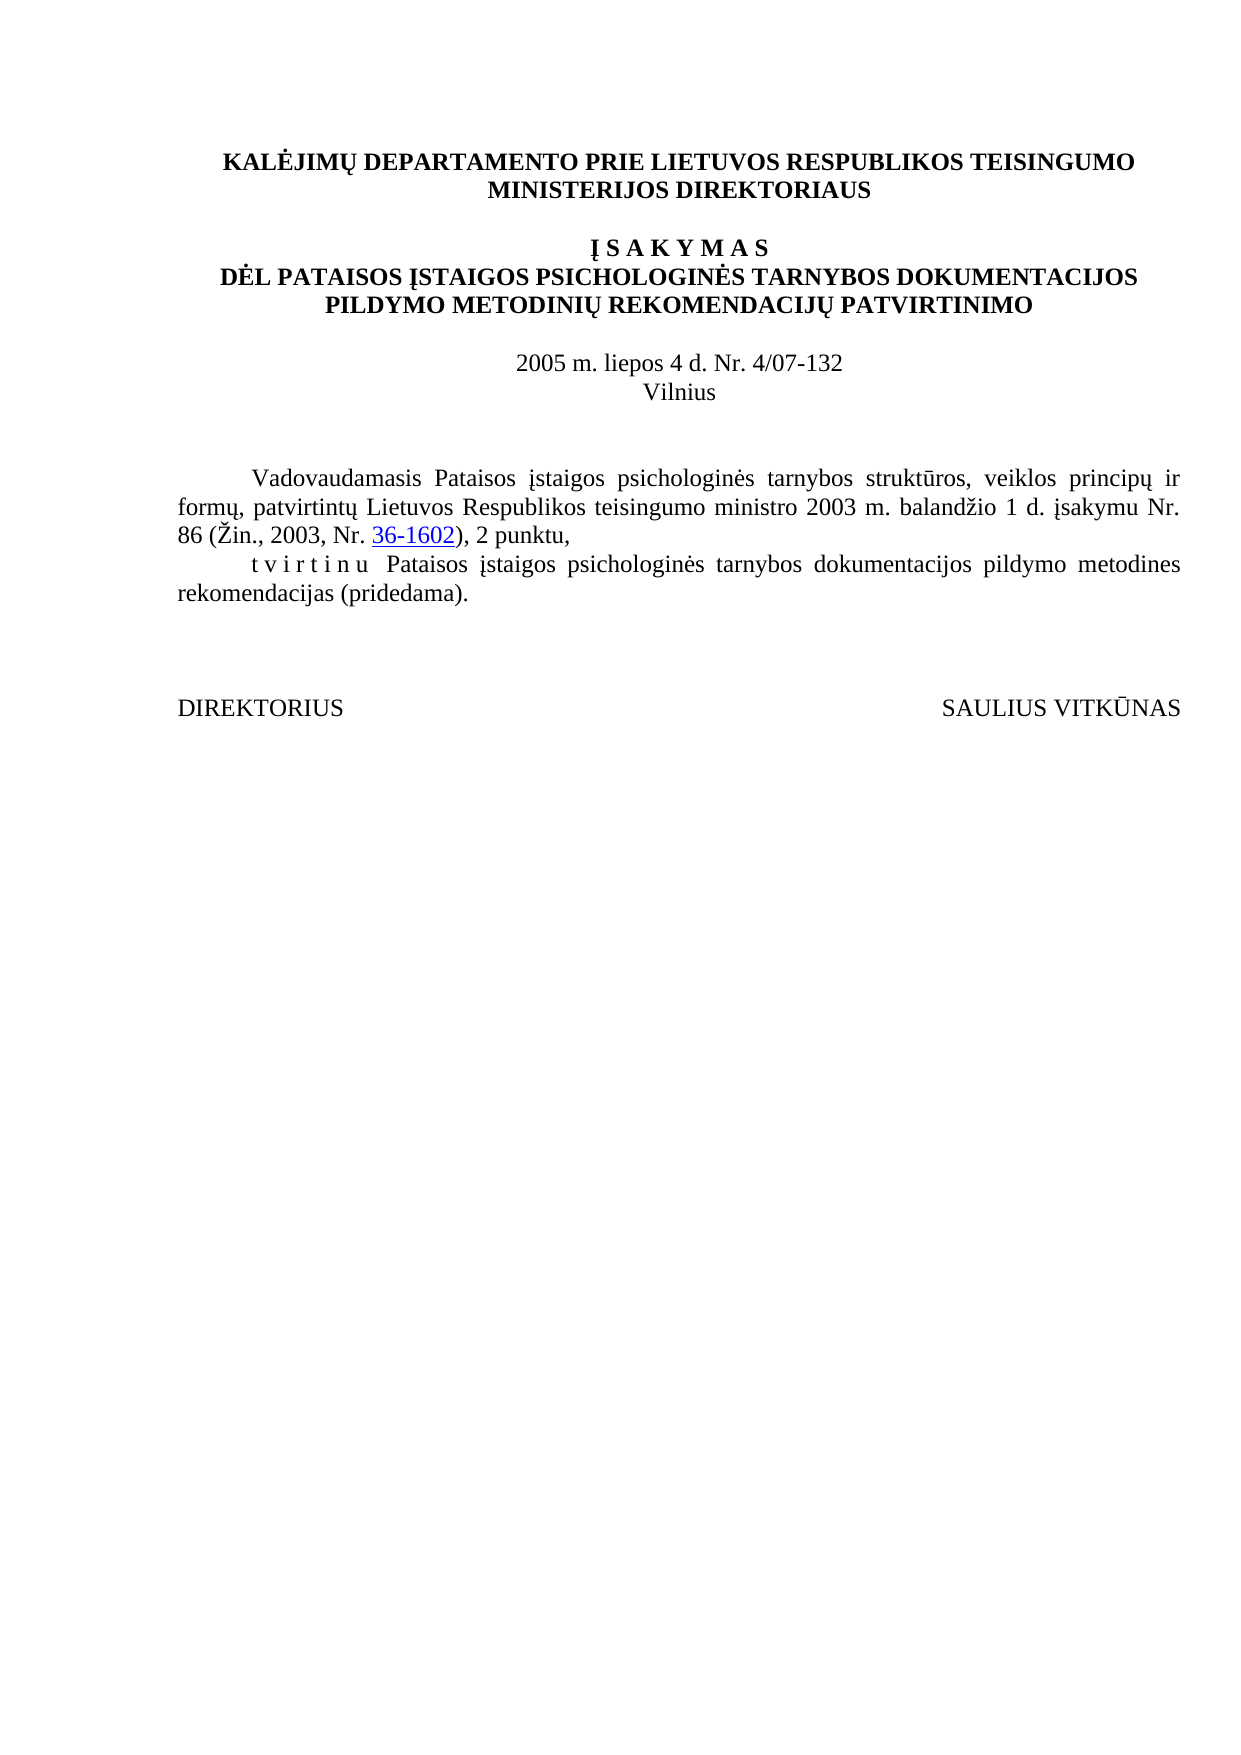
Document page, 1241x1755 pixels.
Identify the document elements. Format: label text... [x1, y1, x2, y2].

text Vadovaudamasis Pataisos įstaigos psichologinės tarnybos struktūros, veiklos principų ir formų, patvirtintų Lietuvos Respublikos teisingumo ministro 2003 m. balandžio 1 d. įsakymu Nr. 86 (Žin., 2003, Nr. 36-1602), 2 punktu, [177, 463, 1181, 549]
text DIREKTORIUS SAULIUS VITKŪNAS [177, 693, 1181, 722]
text KALĖJIMŲ DEPARTAMENTO PRIE LIETUVOS RESPUBLIKOS TEISINGUMO MINISTERIJOS DIREKTORIAUS [177, 147, 1181, 204]
text tvirtinu Pataisos įstaigos psichologinės tarnybos dokumentacijos pildymo metodines rekomendacijas (pridedama). [177, 549, 1181, 607]
text DĖL PATAISOS ĮSTAIGOS PSICHOLOGINĖS TARNYBOS DOKUMENTACIJOS PILDYMO METODINIŲ REKOMENDACIJŲ PATVIRTINIMO [177, 262, 1181, 319]
text 2005 m. liepos 4 d. Nr. 4/07-132 [177, 348, 1181, 377]
text Į S A K Y M A S [177, 233, 1181, 262]
text Vilnius [177, 377, 1181, 406]
